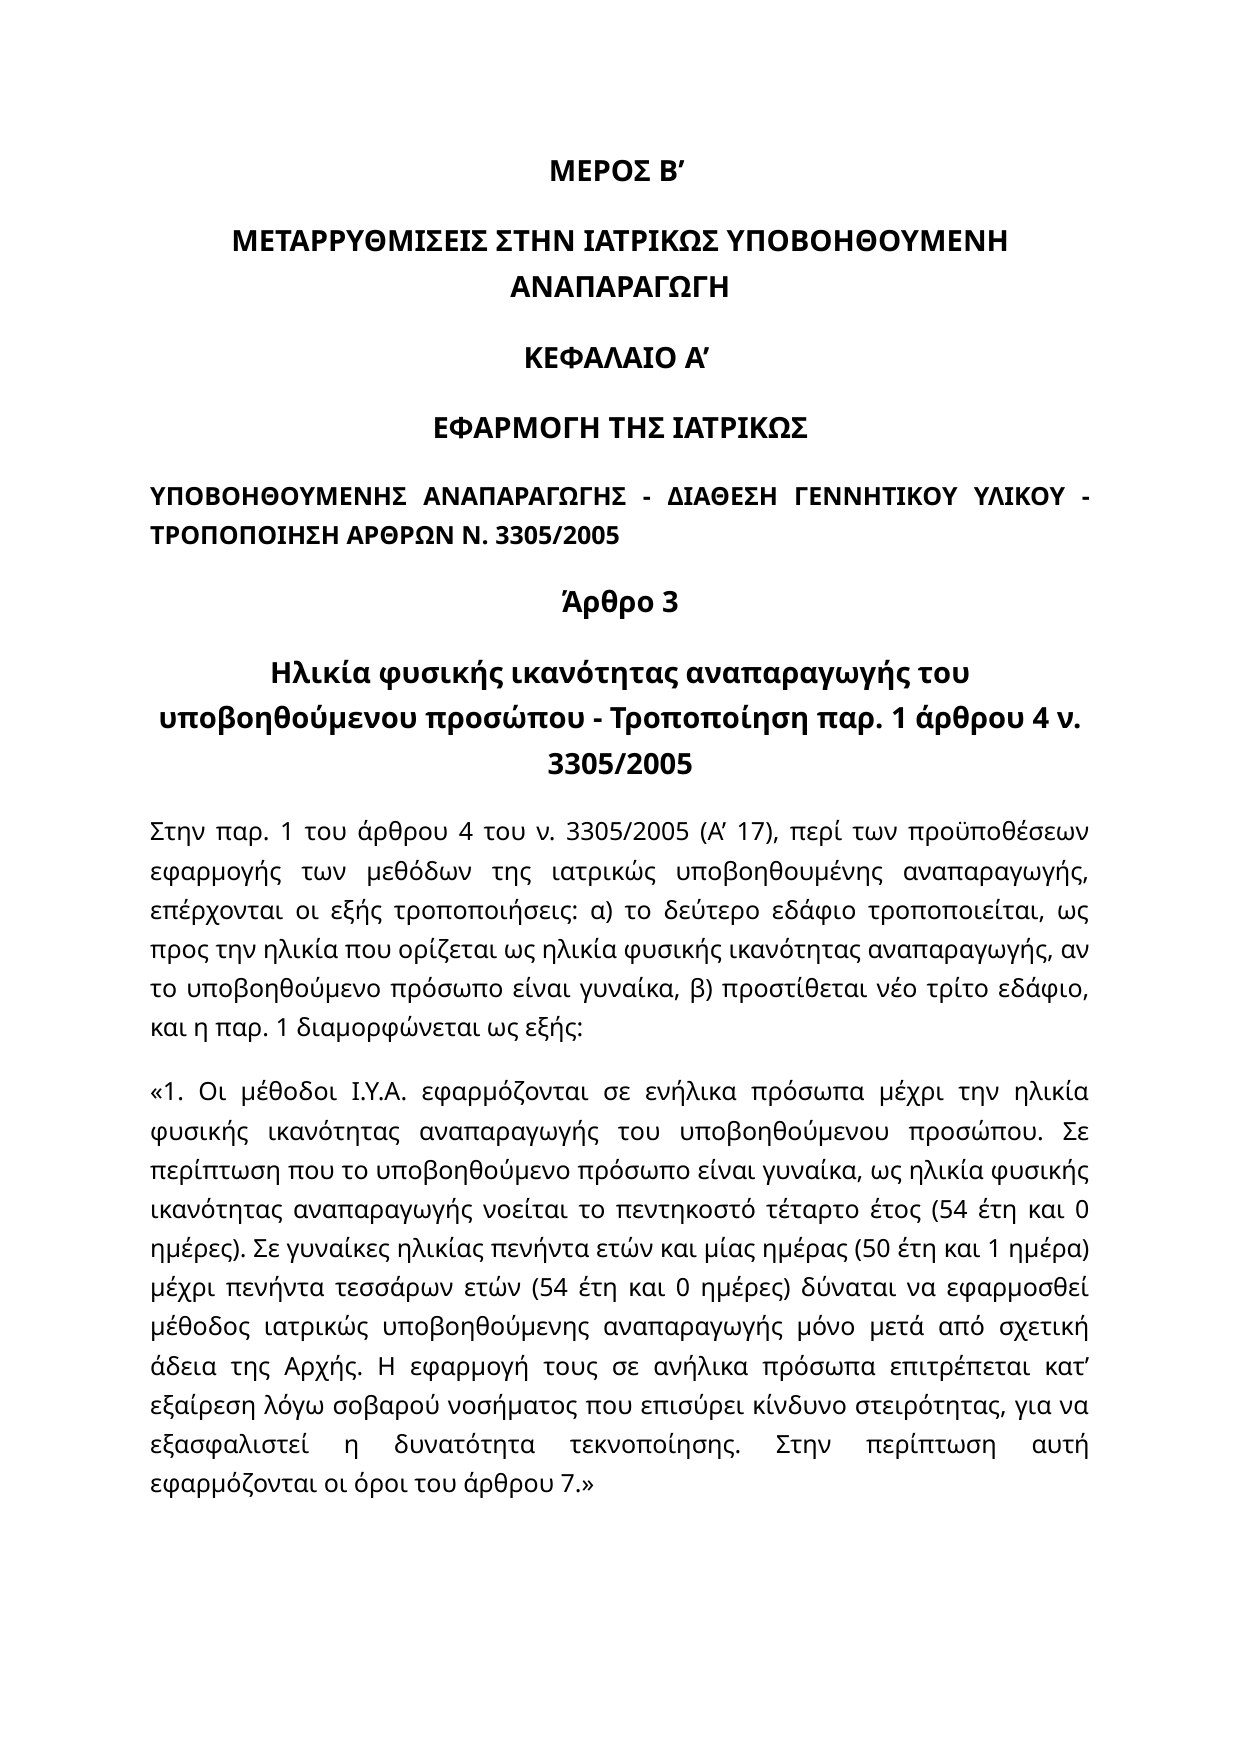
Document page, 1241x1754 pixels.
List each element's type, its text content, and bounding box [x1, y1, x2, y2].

text Στην παρ. 1 του άρθρου 4 του ν. 3305/2005 (Α’ 17), περί των προϋποθέσεων εφαρμογής των μεθόδων της ιατρικώς υποβοηθουμένης αναπαραγωγής, επέρχονται οι εξής τροποποιήσεις: α) το δεύτερο εδάφιο τροποποιείται, ως προς την ηλικία που ορίζεται ως ηλικία φυσικής ικανότητας αναπαραγωγής, αν το υποβοηθούμενο πρόσωπο είναι γυναίκα, β) προστίθεται νέο τρίτο εδάφιο, και η παρ. 1 διαμορφώνεται ως εξής: [150, 814, 1090, 1044]
text «1. Οι μέθοδοι Ι.Υ.Α. εφαρμόζονται σε ενήλικα πρόσωπα μέχρι την ηλικία φυσικής ικανότητας αναπαραγωγής του υποβοηθούμενου προσώπου. Σε περίπτωση που το υποβοηθούμενο πρόσωπο είναι γυναίκα, ως ηλικία φυσικής ικανότητας αναπαραγωγής νοείται το πεντηκοστό τέταρτο έτος (54 έτη και 0 ημέρες). Σε γυναίκες ηλικίας πενήντα ετών και μίας ημέρας (50 έτη και 1 ημέρα) μέχρι πενήντα τεσσάρων ετών (54 έτη και 0 ημέρες) δύναται να εφαρμοσθεί μέθοδος ιατρικώς υποβοηθούμενης αναπαραγωγής μόνο μετά από σχετική άδεια της Αρχής. Η εφαρμογή τους σε ανήλικα πρόσωπα επιτρέπεται κατ’ εξαίρεση λόγω σοβαρού νοσήματος που επισύρει κίνδυνο στειρότητας, για να εξασφαλιστεί η δυνατότητα τεκνοποίησης. Στην περίπτωση αυτή εφαρμόζονται οι όροι του άρθρου 7.» [150, 1074, 1090, 1500]
subtitle ΚΕΦΑΛΑΙΟ Α’ [150, 337, 1090, 377]
subtitle ΜΕΡΟΣ Β’ [150, 150, 1090, 190]
subtitle Ηλικία φυσικής ικανότητας αναπαραγωγής του υποβοηθούμενου προσώπου - Τροποποίηση παρ. 1 άρθρου 4 ν. 3305/2005 [150, 652, 1090, 783]
subtitle ΜΕΤΑΡΡΥΘΜΙΣΕΙΣ ΣΤΗΝ ΙΑΤΡΙΚΩΣ ΥΠΟΒΟΗΘΟΥΜΕΝΗ ΑΝΑΠΑΡΑΓΩΓΗ [150, 221, 1090, 306]
subtitle ΕΦΑΡΜΟΓΗ ΤΗΣ ΙΑΤΡΙΚΩΣ [150, 407, 1090, 447]
text ΥΠΟΒΟΗΘΟΥΜΕΝΗΣ ΑΝΑΠΑΡΑΓΩΓΗΣ - ΔΙΑΘΕΣΗ ΓΕΝΝΗΤΙΚΟΥ ΥΛΙΚΟΥ - ΤΡOΠΟΠΟΙΗΣΗ ΑΡΘΡΩΝ Ν. 3305/2005 [150, 478, 1090, 551]
subtitle Άρθρο 3 [150, 581, 1090, 621]
